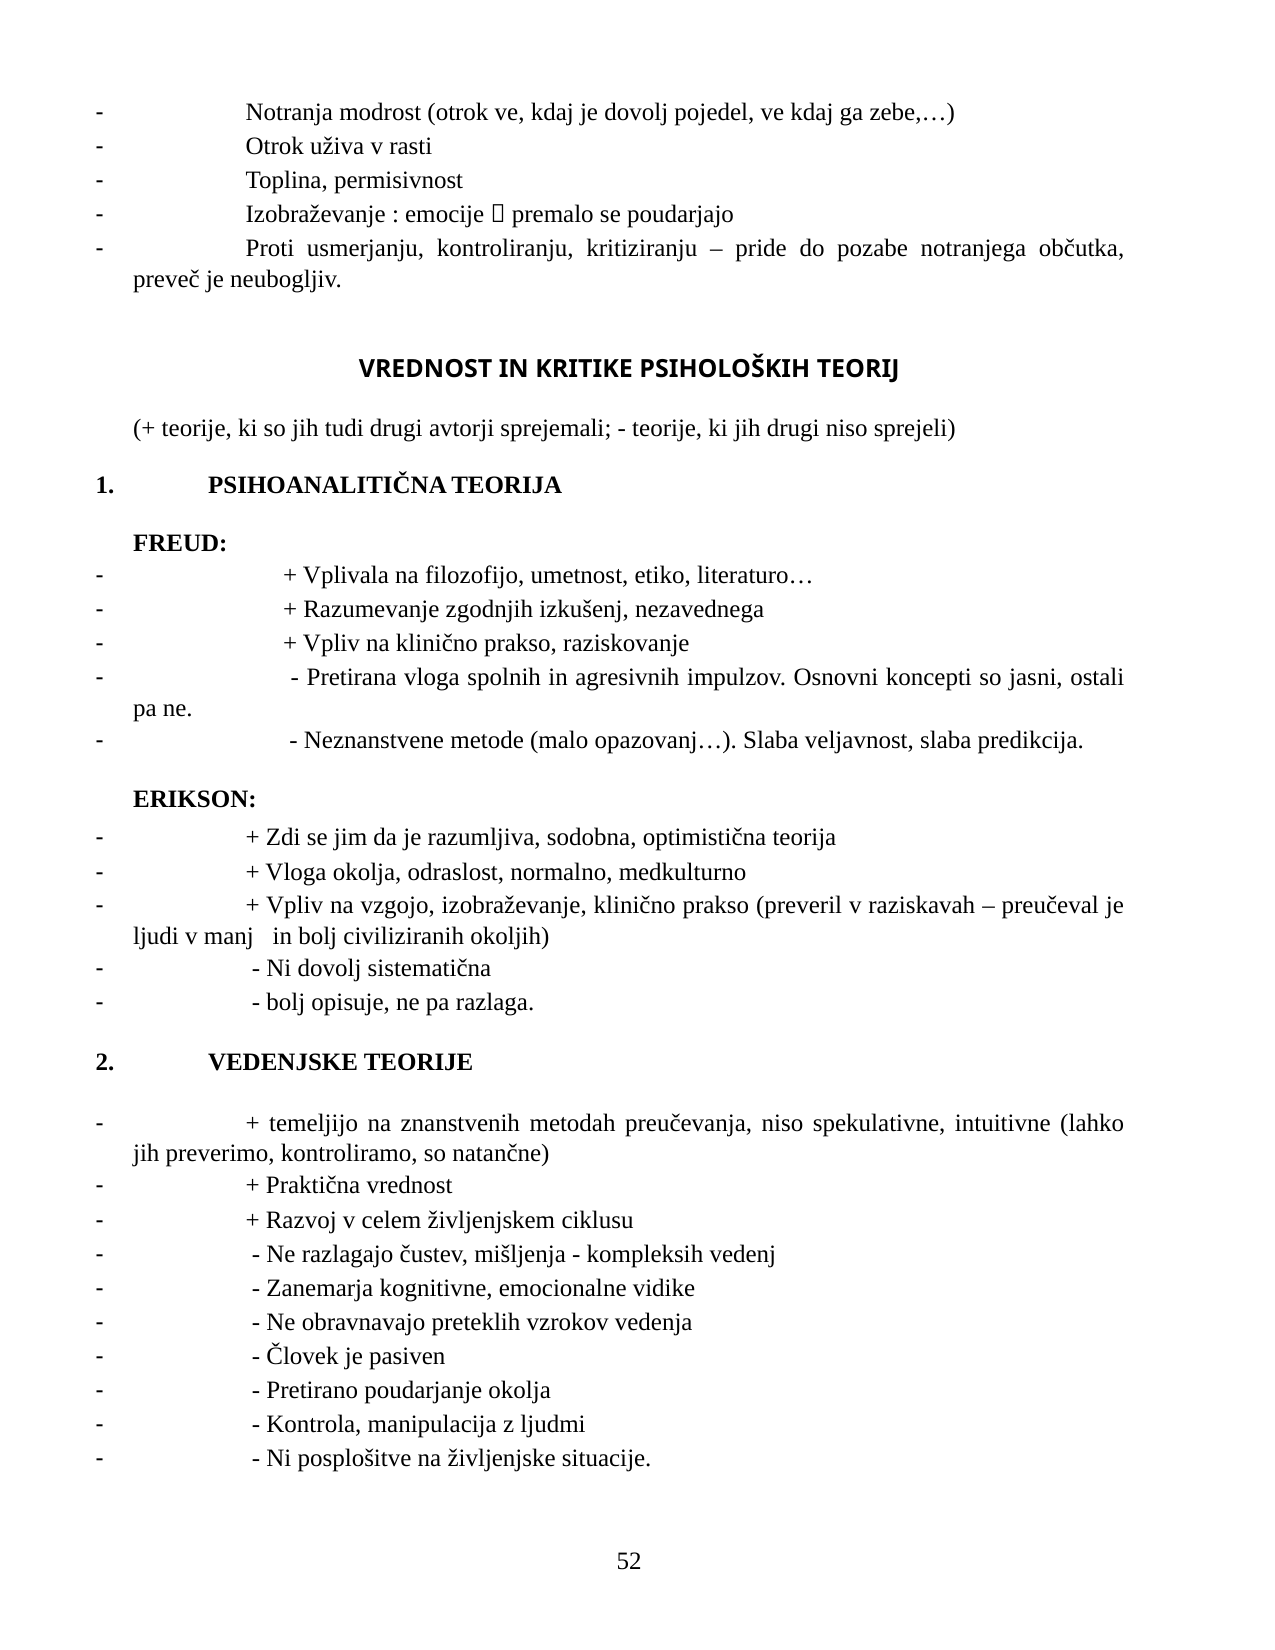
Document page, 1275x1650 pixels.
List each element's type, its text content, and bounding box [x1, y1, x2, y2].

list Otrok uživa v rasti [95, 128, 1125, 162]
list - Pretirano poudarjanje okolja [95, 1372, 1125, 1406]
list - Neznanstvene metode (malo opazovanj…). Slaba veljavnost, slaba predikcija. [95, 722, 1125, 756]
list - Zanemarja kognitivne, emocionalne vidike [95, 1269, 1125, 1303]
list - Ne razlagajo čustev, mišljenja - kompleksih vedenj [95, 1235, 1125, 1269]
list VEDENJSKE TEORIJE [95, 1047, 1125, 1076]
text ERIKSON: [133, 784, 1125, 813]
list - Ni posplošitve na življenjske situacije. [95, 1440, 1125, 1474]
list - bolj opisuje, ne pa razlaga. [95, 984, 1125, 1018]
list - Človek je pasiven [95, 1337, 1125, 1372]
list PSIHOANALITIČNA TEORIJA [95, 471, 1125, 499]
text FREUD: [133, 528, 1125, 557]
list - Ni dovolj sistematična [95, 950, 1125, 984]
list + Vpliv na vzgojo, izobraževanje, klinično prakso (preveril v raziskavah – preučeval je ljudi v manj in bolj civiliziranih okoljih) [95, 887, 1125, 950]
list + Razvoj v celem življenjskem ciklusu [95, 1201, 1125, 1235]
list - Kontrola, manipulacija z ljudmi [95, 1406, 1125, 1440]
list Toplina, permisivnost [95, 162, 1125, 196]
list - Pretirana vloga spolnih in agresivnih impulzov. Osnovni koncepti so jasni, ostali pa ne. [95, 659, 1125, 722]
list - Ne obravnavajo preteklih vzrokov vedenja [95, 1303, 1125, 1337]
list + Vloga okolja, odraslost, normalno, medkulturno [95, 853, 1125, 887]
list + Razumevanje zgodnjih izkušenj, nezavednega [95, 591, 1125, 625]
list + Zdi se jim da je razumljiva, sodobna, optimistična teorija [95, 819, 1125, 853]
list + temeljijo na znanstvenih metodah preučevanja, niso spekulativne, intuitivne (lahko jih preverimo, kontroliramo, so natančne) [95, 1104, 1125, 1167]
list + Vpliv na klinično prakso, raziskovanje [95, 625, 1125, 659]
text (+ teorije, ki so jih tudi drugi avtorji sprejemali; - teorije, ki jih drugi niso sprejeli) [133, 413, 1125, 442]
text VREDNOST IN KRITIKE PSIHOLOŠKIH TEORIJ [133, 350, 1125, 384]
list Notranja modrost (otrok ve, kdaj je dovolj pojedel, ve kdaj ga zebe,…) [95, 94, 1125, 128]
list Izobraževanje : emocije  premalo se poudarjajo [95, 196, 1125, 230]
list Proti usmerjanju, kontroliranju, kritiziranju – pride do pozabe notranjega občutka, preveč je neubogljiv. [95, 230, 1125, 293]
list + Vplivala na filozofijo, umetnost, etiko, literaturo… [95, 557, 1125, 591]
list + Praktična vrednost [95, 1167, 1125, 1201]
